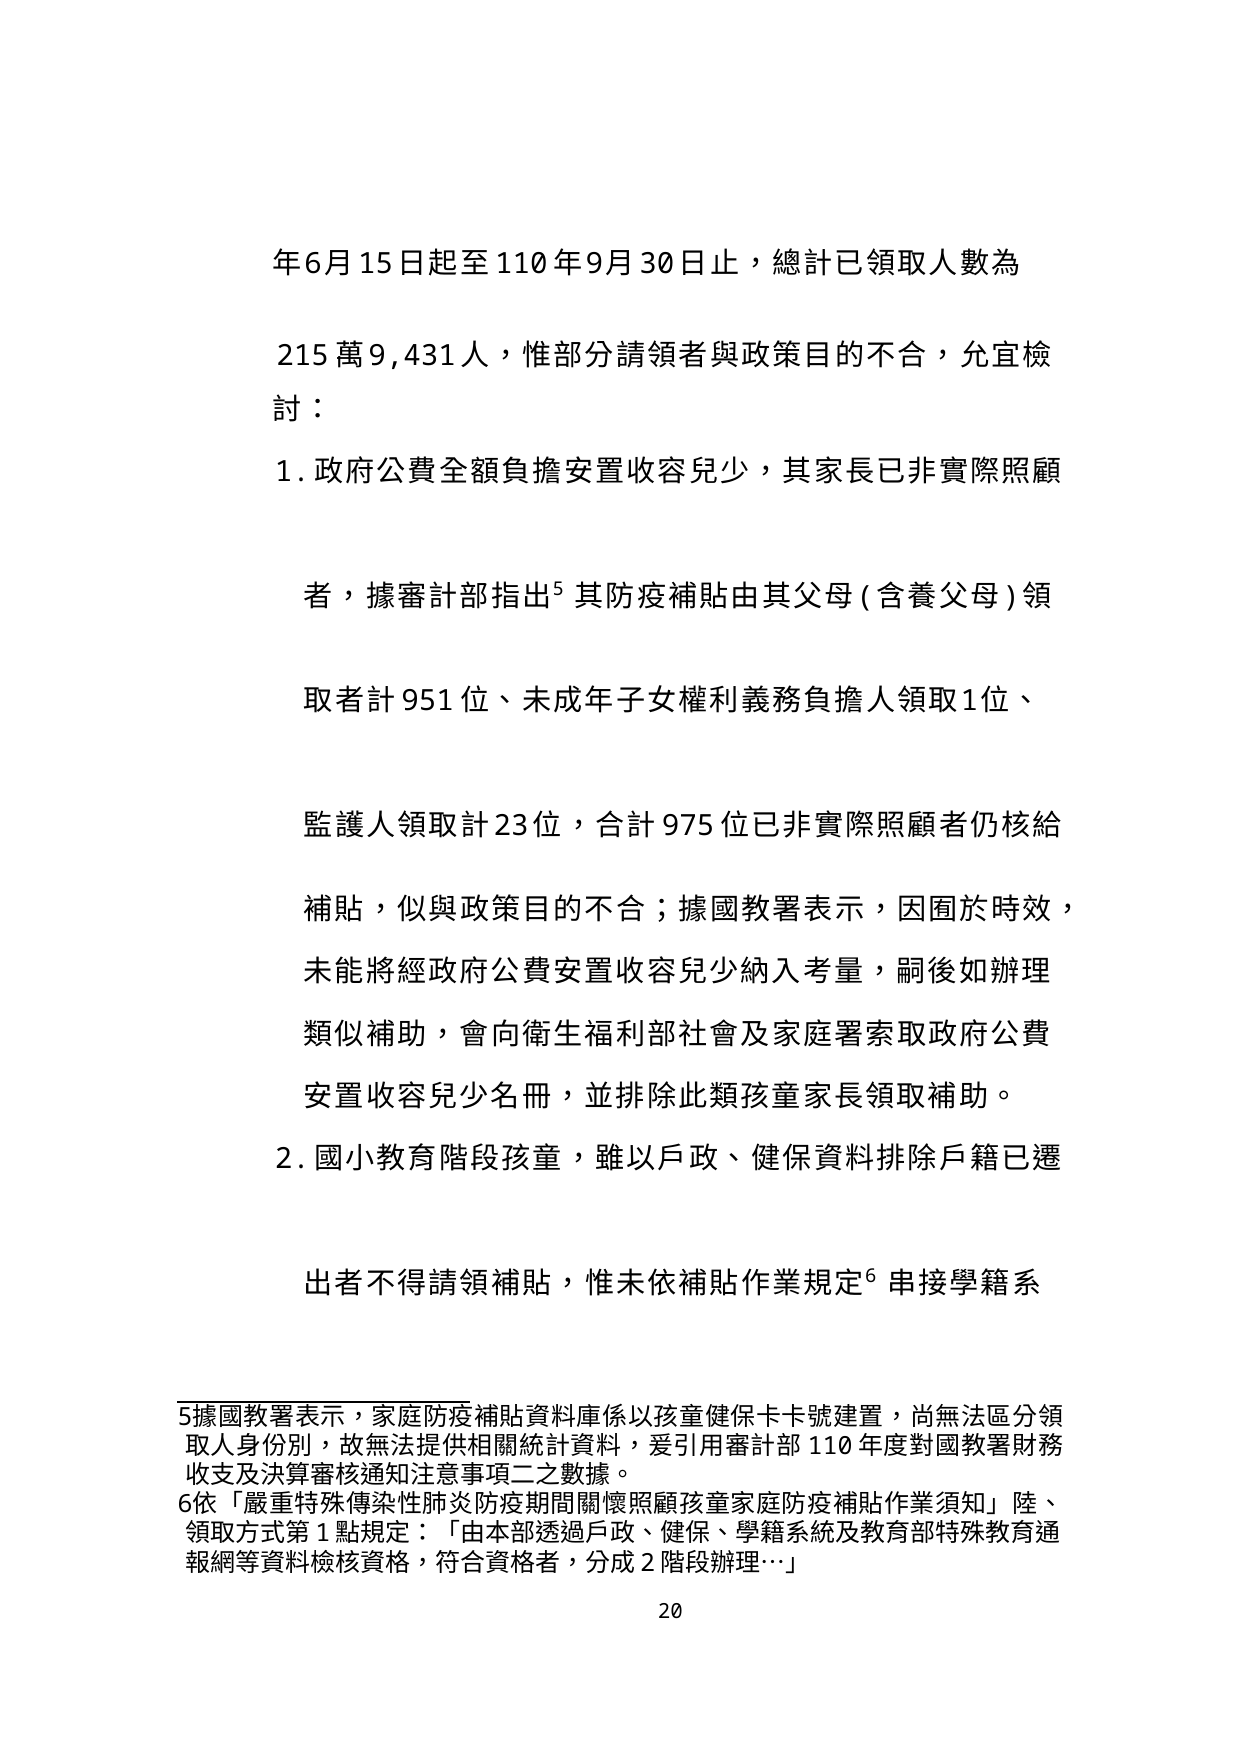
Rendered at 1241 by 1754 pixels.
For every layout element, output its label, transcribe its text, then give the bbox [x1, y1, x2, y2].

text 年6月15日起至110年9月30日止，總計已領取人數為215萬9,431人，惟部分請領者與政策目的不合，允宜檢討： [266, 177, 1063, 427]
text 2.國小教育階段孩童，雖以戶政、健保資料排除戶籍已遷出者不得請領補貼，惟未依補貼作業規定串接學籍系統，經審計部勾稽比對學籍資料，間有347筆就學身分註記為遷出國外者仍核給補貼。 [266, 1115, 1063, 1302]
text 據國教署表示，家庭防疫補貼資料庫係以孩童健保卡卡號建置，尚無法區分領取人身份別，故無法提供相關統計資料，爰引用審計部110年度對國教署財務收支及決算審核通知注意事項二之數據。 [177, 1402, 1063, 1489]
text 依「嚴重特殊傳染性肺炎防疫期間關懷照顧孩童家庭防疫補貼作業須知」陸、領取方式第1點規定：「由本部透過戶政、健保、學籍系統及教育部特殊教育通報網等資料檢核資格，符合資格者，分成2階段辦理…」 [177, 1489, 1063, 1577]
text 1.政府公費全額負擔安置收容兒少，其家長已非實際照顧者，據審計部指出其防疫補貼由其父母(含養父母)領取者計951位、未成年子女權利義務負擔人領取1位、監護人領取計23位，合計975位已非實際照顧者仍核給補貼，似與政策目的不合；據國教署表示，因囿於時效，未能將經政府公費安置收容兒少納入考量，嗣後如辦理類似補助，會向衛生福利部社會及家庭署索取政府公費安置收容兒少名冊，並排除此類孩童家長領取補助。 [266, 427, 1063, 1115]
